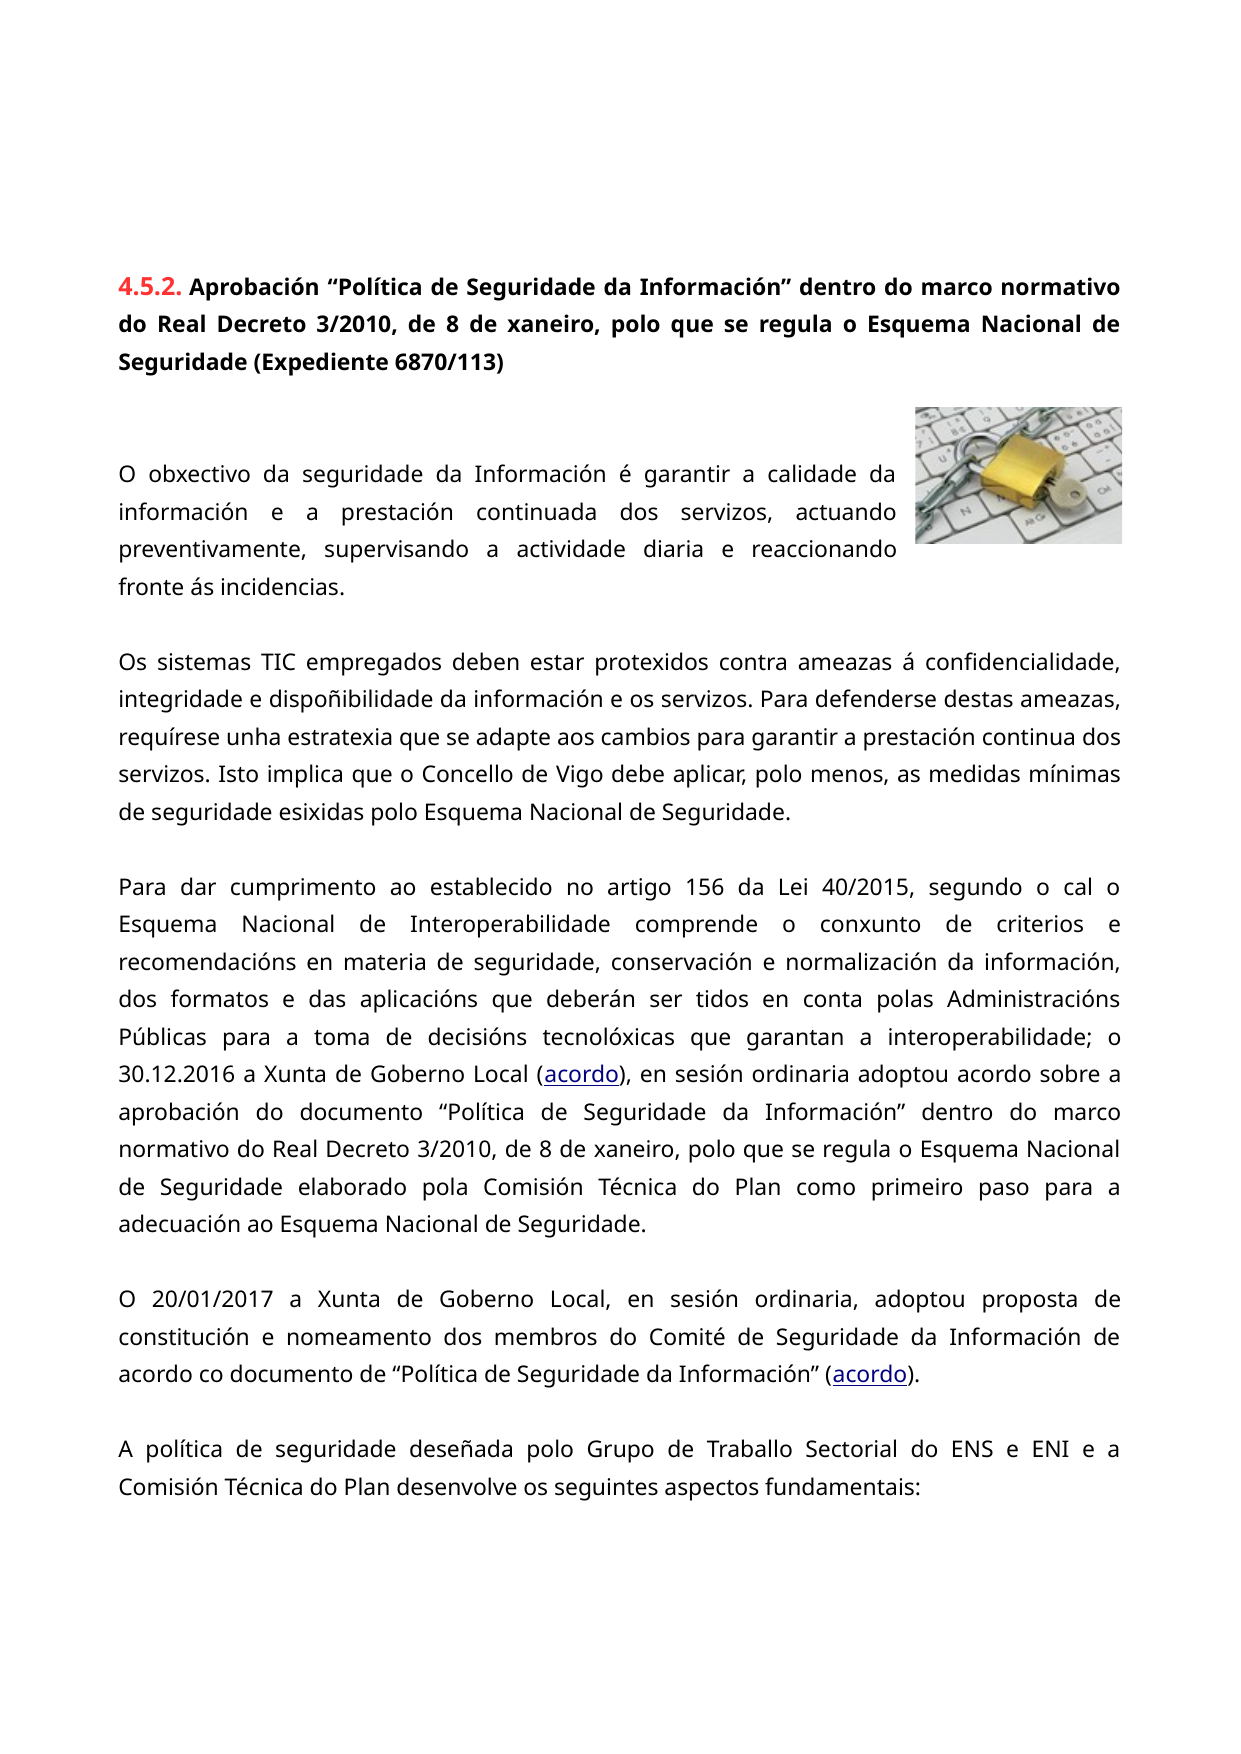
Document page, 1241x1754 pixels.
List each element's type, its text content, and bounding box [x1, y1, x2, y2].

text Os sistemas TIC empregados deben estar protexidos contra ameazas á confidencialidade, integridade e dispoñibilidade da información e os servizos. Para defenderse destas ameazas, requírese unha estratexia que se adapte aos cambios para garantir a prestación continua dos servizos. Isto implica que o Concello de Vigo debe aplicar, polo menos, as medidas mínimas de seguridade esixidas polo Esquema Nacional de Seguridade. [118, 646, 1122, 827]
text O 20/01/2017 a Xunta de Goberno Local, en sesión ordinaria, adoptou proposta de constitución e nomeamento dos membros do Comité de Seguridade da Información de acordo co documento de “Política de Seguridade da Información” (acordo). [118, 1283, 1122, 1390]
text O obxectivo da seguridade da Información é garantir a calidade da información e a prestación continuada dos servizos, actuando preventivamente, supervisando a actividade diaria e reaccionando fronte ás incidencias. [118, 458, 1122, 602]
picture [915, 407, 1123, 544]
list Aprobación “Política de Seguridade da Información” dentro do marco normativo do Real Decreto 3/2010, de 8 de xaneiro, polo que se regula o Esquema Nacional de Seguridade (Expediente 6870/113) [118, 268, 1122, 377]
text A política de seguridade deseñada polo Grupo de Traballo Sectorial do ENS e ENI e a Comisión Técnica do Plan desenvolve os seguintes aspectos fundamentais: [118, 1433, 1122, 1502]
text Para dar cumprimento ao establecido no artigo 156 da Lei 40/2015, segundo o cal o Esquema Nacional de Interoperabilidade comprende o conxunto de criterios e recomendacións en materia de seguridade, conservación e normalización da información, dos formatos e das aplicacións que deberán ser tidos en conta polas Administracións Públicas para a toma de decisións tecnolóxicas que garantan a interoperabilidade; o 30.12.2016 a Xunta de Goberno Local (acordo), en sesión ordinaria adoptou acordo sobre a aprobación do documento “Política de Seguridade da Información” dentro do marco normativo do Real Decreto 3/2010, de 8 de xaneiro, polo que se regula o Esquema Nacional de Seguridade elaborado pola Comisión Técnica do Plan como primeiro paso para a adecuación ao Esquema Nacional de Seguridade. [118, 871, 1122, 1240]
